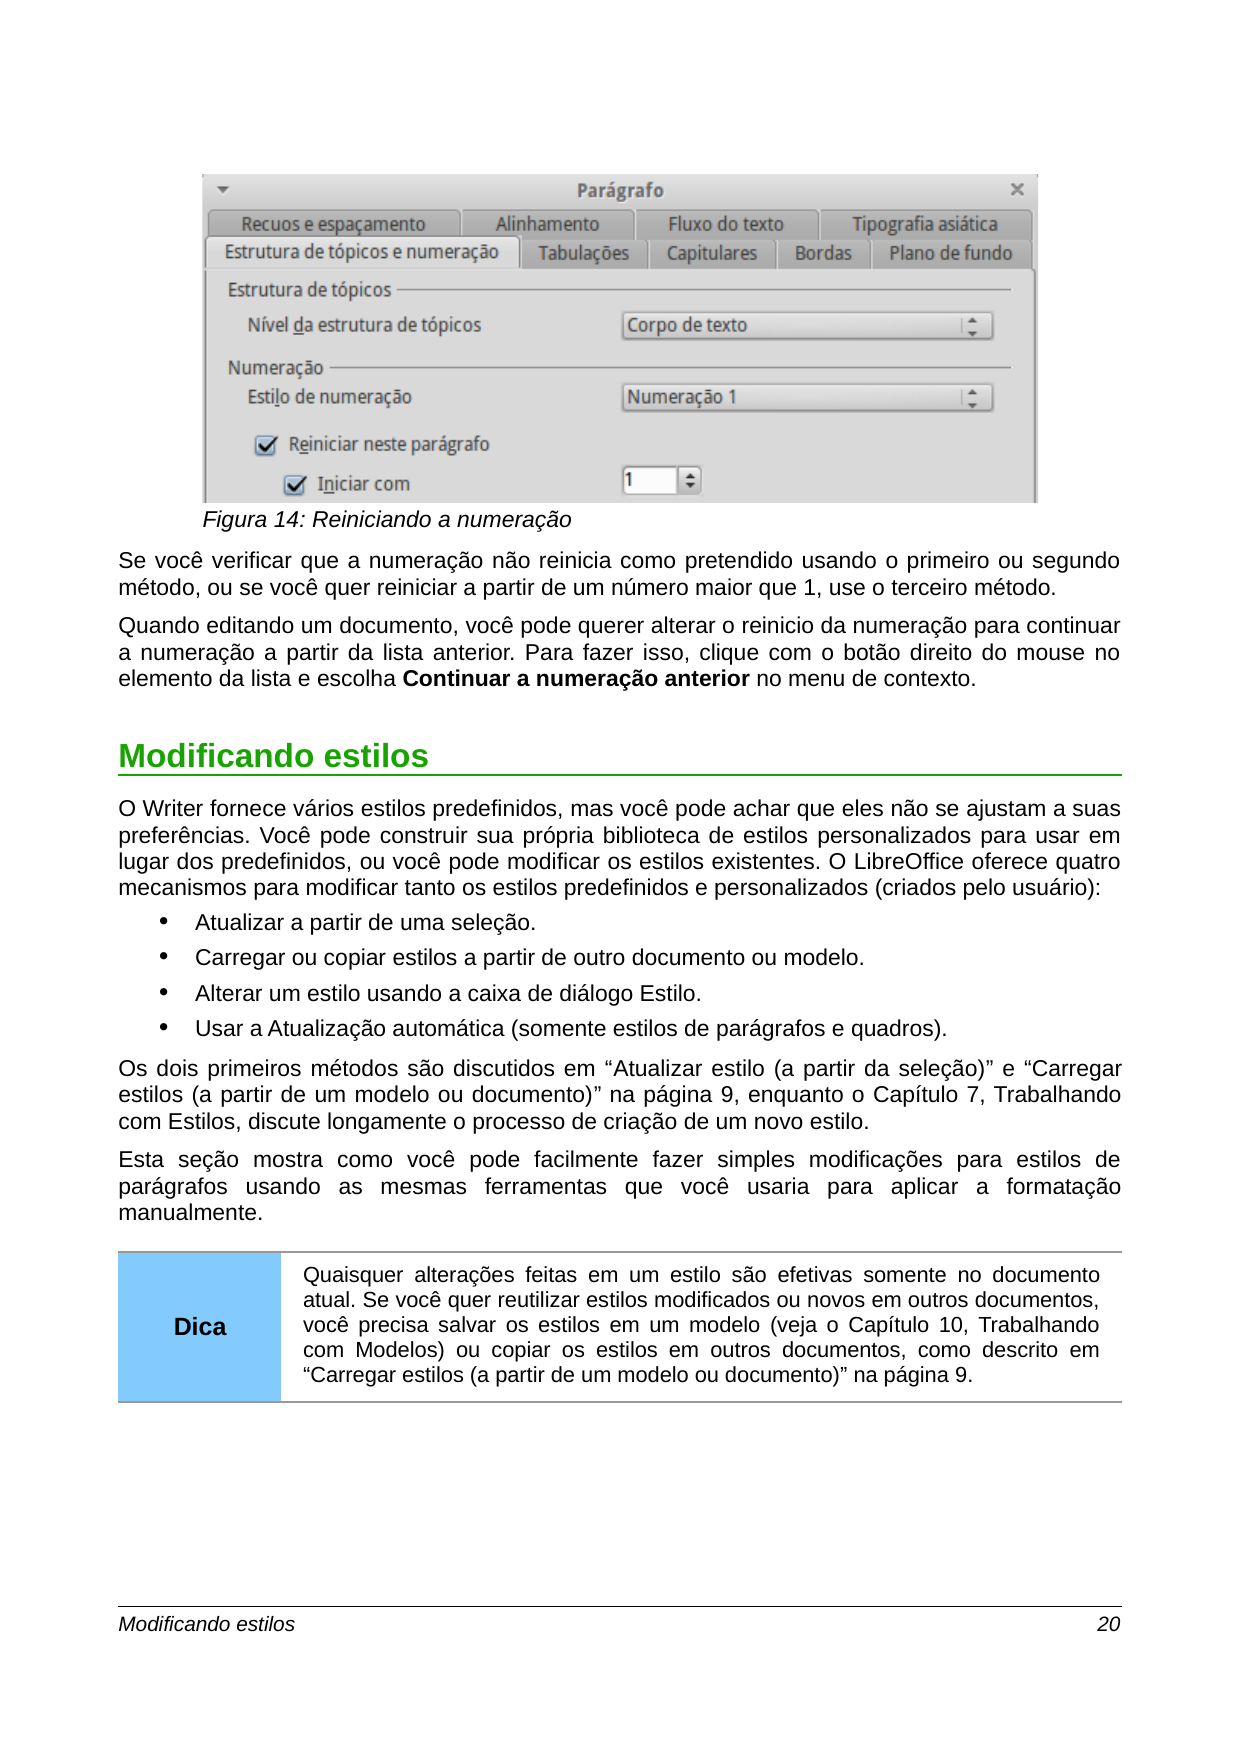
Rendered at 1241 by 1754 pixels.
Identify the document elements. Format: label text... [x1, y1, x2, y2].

picture [202, 174, 1039, 503]
list Usar a Atualização automática (somente estilos de parágrafos e quadros). [156, 1013, 1122, 1042]
list Alterar um estilo usando a caixa de diálogo Estilo. [156, 978, 1122, 1007]
list Atualizar a partir de uma seleção. [156, 907, 1122, 936]
list O Writer fornece vários estilos predefinidos, mas você pode achar que eles não se ajustam a suas preferências. Você pode construir sua própria biblioteca de estilos personalizados para usar em lugar dos predefinidos, ou você pode modificar os estilos existentes. O LibreOffice oferece quatro mecanismos para modificar tanto os estilos predefinidos e personalizados (criados pelo usuário): [118, 795, 1122, 901]
text Os dois primeiros métodos são discutidos em “Atualizar estilo (a partir da seleção)” e “Carregar estilos (a partir de um modelo ou documento)” na página 9, enquanto o Capítulo 7, Trabalhando com Estilos, discute longamente o processo de criação de um novo estilo. [118, 1055, 1122, 1134]
text Se você verificar que a numeração não reinicia como pretendido usando o primeiro ou segundo método, ou se você quer reiniciar a partir de um número maior que 1, use o terceiro método. [118, 547, 1122, 600]
table_header Dica [118, 1253, 281, 1401]
table_header Quaisquer alterações feitas em um estilo são efetivas somente no documento atual. Se você quer reutilizar estilos modificados ou novos em outros documentos, você precisa salvar os estilos em um modelo (veja o Capítulo 10, Trabalhando com Modelos) ou copiar os estilos em outros documentos, como descrito em “Carregar estilos (a partir de um modelo ou documento)” na página 9. [281, 1253, 1122, 1401]
text Figura 14: Reiniciando a numeração [202, 503, 1038, 532]
subtitle Modificando estilos [118, 736, 1122, 774]
list Carregar ou copiar estilos a partir de outro documento ou modelo. [156, 942, 1122, 972]
text Quando editando um documento, você pode querer alterar o reinicio da numeração para continuar a numeração a partir da lista anterior. Para fazer isso, clique com o botão direito do mouse no elemento da lista e escolha Continuar a numeração anterior no menu de contexto. [118, 612, 1122, 691]
text Esta seção mostra como você pode facilmente fazer simples modificações para estilos de parágrafos usando as mesmas ferramentas que você usaria para aplicar a formatação manualmente. [118, 1146, 1122, 1226]
